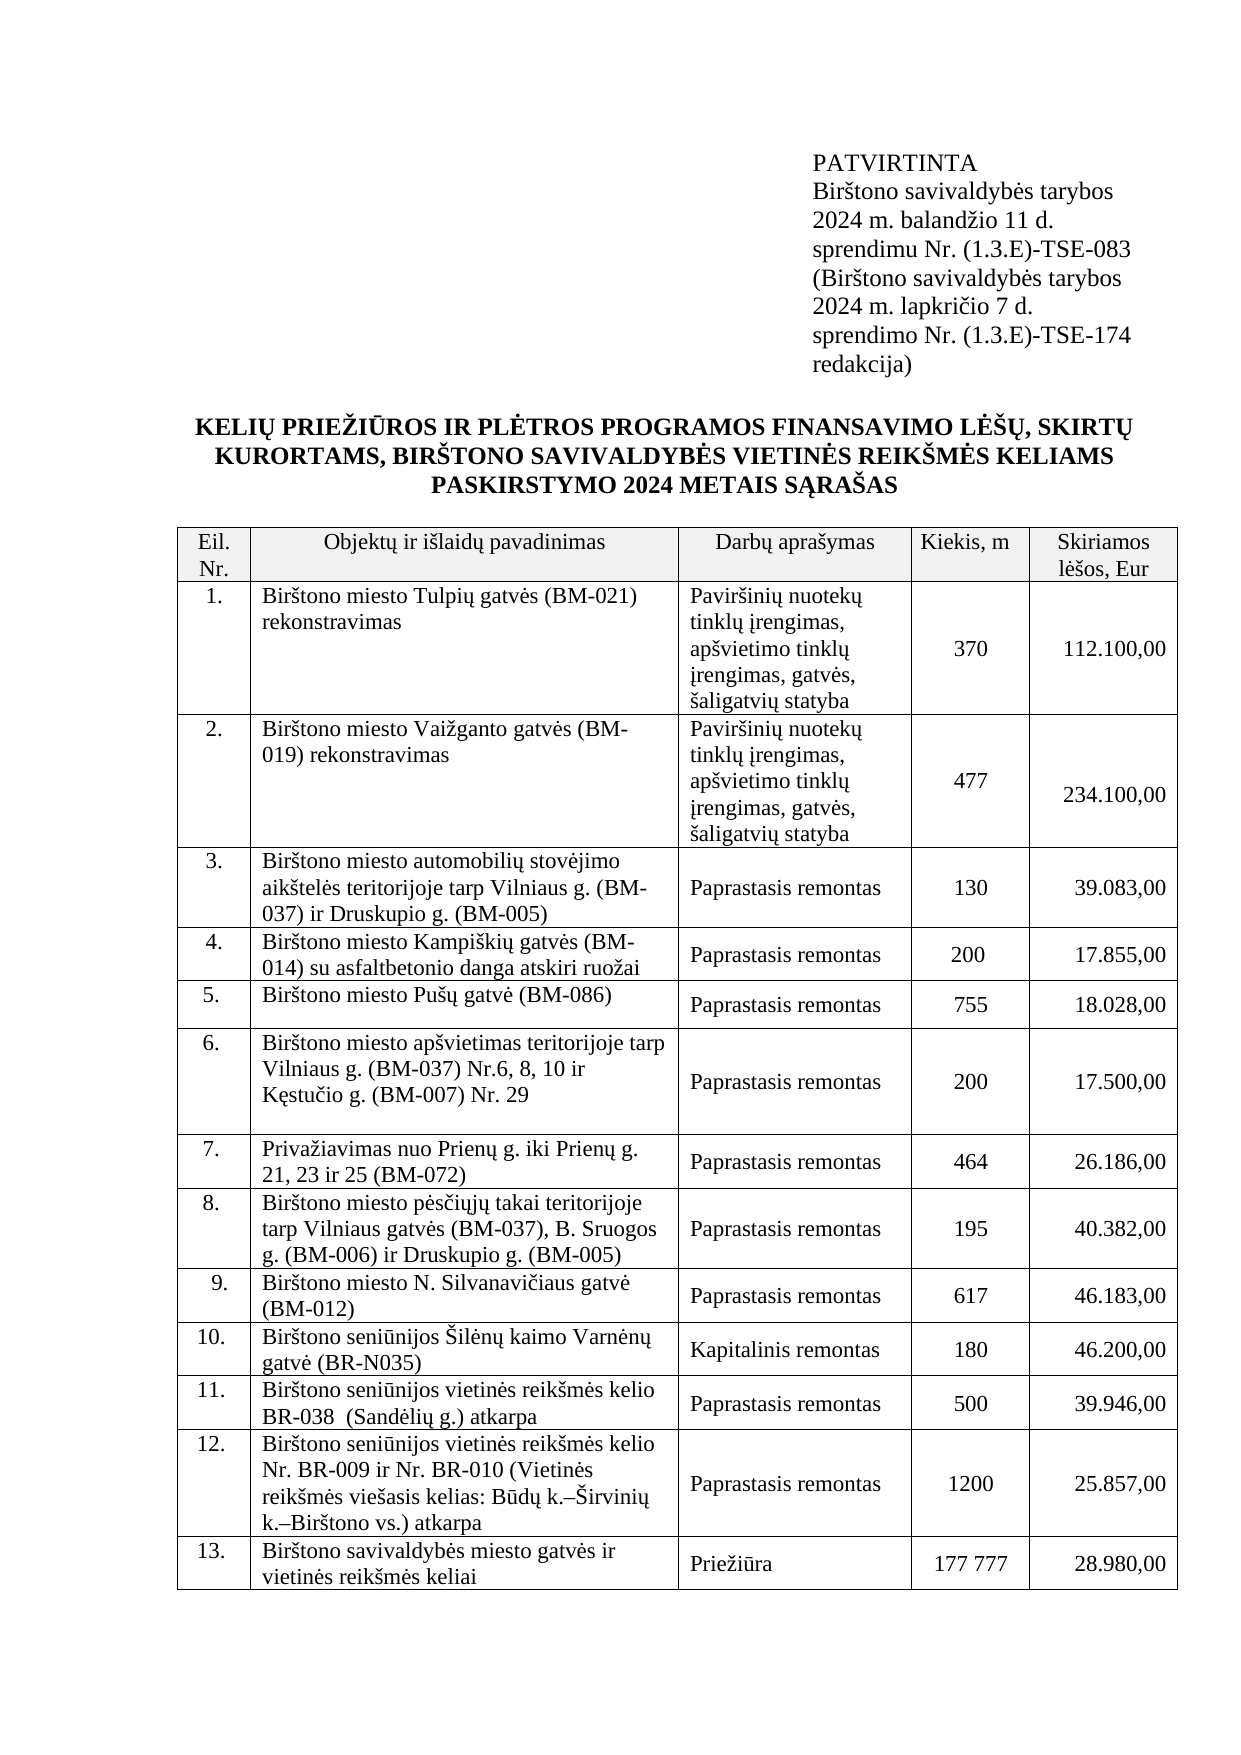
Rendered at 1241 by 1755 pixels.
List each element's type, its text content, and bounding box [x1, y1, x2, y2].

table_cell 17.855,00 [1030, 928, 1177, 980]
table_cell 39.946,00 [1030, 1376, 1177, 1429]
table_cell 26.186,00 [1030, 1135, 1177, 1188]
table_cell 28.980,00 [1030, 1537, 1177, 1589]
table_cell 370 [912, 582, 1029, 714]
table_cell 46.200,00 [1030, 1323, 1177, 1375]
table_cell 7. [178, 1135, 250, 1188]
table_cell 112.100,00 [1030, 582, 1177, 714]
table_cell Birštono miesto Pušų gatvė (BM-086) [251, 981, 678, 1028]
table_header Objektų ir išlaidų pavadinimas [251, 528, 678, 581]
table_cell 1200 [912, 1430, 1029, 1536]
table_cell Paviršinių nuotekų tinklų įrengimas, apšvietimo tinklų įrengimas, gatvės, šaligatvių statyba [679, 715, 911, 847]
table_cell Kapitalinis remontas [679, 1323, 911, 1375]
text redakcija) [812, 349, 1152, 378]
table_cell 477 [912, 715, 1029, 847]
table_cell 180 [912, 1323, 1029, 1375]
table_cell 200 [912, 1029, 1029, 1134]
table_cell Birštono miesto pėsčiųjų takai teritorijoje tarp Vilniaus gatvės (BM-037), B. Sruogos g. (BM-006) ir Druskupio g. (BM-005) [251, 1189, 678, 1268]
text (Birštono savivaldybės tarybos [812, 263, 1152, 291]
table_cell 130 [912, 848, 1029, 927]
table_cell 12. [178, 1430, 250, 1536]
table_cell Birštono miesto N. Silvanavičiaus gatvė (BM-012) [251, 1269, 678, 1322]
table_cell Birštono miesto automobilių stovėjimo aikštelės teritorijoje tarp Vilniaus g. (BM-037) ir Druskupio g. (BM-005) [251, 848, 678, 927]
table_cell Paprastasis remontas [679, 928, 911, 980]
table_cell 8. [178, 1189, 250, 1268]
text 2024 m. balandžio 11 d. [812, 205, 1152, 234]
table_cell 464 [912, 1135, 1029, 1188]
table_cell Birštono seniūnijos Šilėnų kaimo Varnėnų gatvė (BR-N035) [251, 1323, 678, 1375]
table_cell 500 [912, 1376, 1029, 1429]
table_cell 234.100,00 [1030, 715, 1177, 847]
table_header Eil. Nr. [178, 528, 250, 581]
table_cell 6. [178, 1029, 250, 1134]
table_cell Paprastasis remontas [679, 981, 911, 1028]
table_cell 18.028,00 [1030, 981, 1177, 1028]
text sprendimo Nr. (1.3.E)-TSE-174 [812, 320, 1152, 349]
table_cell Birštono seniūnijos vietinės reikšmės kelio Nr. BR-009 ir Nr. BR-010 (Vietinės reikšmės viešasis kelias: Būdų k.–Širvinių k.–Birštono vs.) atkarpa [251, 1430, 678, 1536]
table_cell 755 [912, 981, 1029, 1028]
table_cell 1. [178, 582, 250, 714]
text Birštono savivaldybės tarybos [812, 176, 1152, 205]
table_cell Paprastasis remontas [679, 848, 911, 927]
table_cell 177 777 [912, 1537, 1029, 1589]
table_cell 617 [912, 1269, 1029, 1322]
table_cell 11. [178, 1376, 250, 1429]
table_cell 9. [178, 1269, 250, 1322]
table_cell 46.183,00 [1030, 1269, 1177, 1322]
table_cell Birštono miesto Tulpių gatvės (BM-021) rekonstravimas [251, 582, 678, 714]
table_cell 40.382,00 [1030, 1189, 1177, 1268]
table_cell Paprastasis remontas [679, 1189, 911, 1268]
table_cell 17.500,00 [1030, 1029, 1177, 1134]
table_cell Paprastasis remontas [679, 1430, 911, 1536]
table_cell 5. [178, 981, 250, 1028]
table_cell Birštono miesto apšvietimas teritorijoje tarp Vilniaus g. (BM-037) Nr.6, 8, 10 ir Kęstučio g. (BM-007) Nr. 29 [251, 1029, 678, 1134]
text 2024 m. lapkričio 7 d. [812, 291, 1152, 320]
table_cell Birštono savivaldybės miesto gatvės ir vietinės reikšmės keliai [251, 1537, 678, 1589]
text PATVIRTINTA [812, 148, 1152, 176]
table_cell 10. [178, 1323, 250, 1375]
table_cell Privažiavimas nuo Prienų g. iki Prienų g. 21, 23 ir 25 (BM-072) [251, 1135, 678, 1188]
table_cell 25.857,00 [1030, 1430, 1177, 1536]
table_cell Birštono miesto Vaižganto gatvės (BM-019) rekonstravimas [251, 715, 678, 847]
table_cell 2. [178, 715, 250, 847]
table_cell Paviršinių nuotekų tinklų įrengimas, apšvietimo tinklų įrengimas, gatvės, šaligatvių statyba [679, 582, 911, 714]
table_cell Paprastasis remontas [679, 1269, 911, 1322]
table_cell 4. [178, 928, 250, 980]
table_header Darbų aprašymas [679, 528, 911, 581]
text KELIŲ PRIEŽIŪROS IR PLĖTROS PROGRAMOS FINANSAVIMO LĖŠŲ, skirtų kurortams, birštono savivaldybės VIETINĖS REIKŠMĖS KELIAMS PASKIRSTYMO 2024 METAIS SĄRAŠAS [177, 412, 1152, 498]
table_cell Paprastasis remontas [679, 1135, 911, 1188]
table_cell 200 [912, 928, 1029, 980]
table_cell 195 [912, 1189, 1029, 1268]
table_cell 39.083,00 [1030, 848, 1177, 927]
table_cell Birštono seniūnijos vietinės reikšmės kelio BR-038 (Sandėlių g.) atkarpa [251, 1376, 678, 1429]
table_cell Paprastasis remontas [679, 1376, 911, 1429]
table_cell 3. [178, 848, 250, 927]
table_cell Birštono miesto Kampiškių gatvės (BM-014) su asfaltbetonio danga atskiri ruožai [251, 928, 678, 980]
table_header Kiekis, m [912, 528, 1029, 581]
table_cell Paprastasis remontas [679, 1029, 911, 1134]
text sprendimu Nr. (1.3.E)-TSE-083 [812, 234, 1152, 263]
table_cell 13. [178, 1537, 250, 1589]
table_cell Priežiūra [679, 1537, 911, 1589]
table_header Skiriamos lėšos, Eur [1030, 528, 1177, 581]
